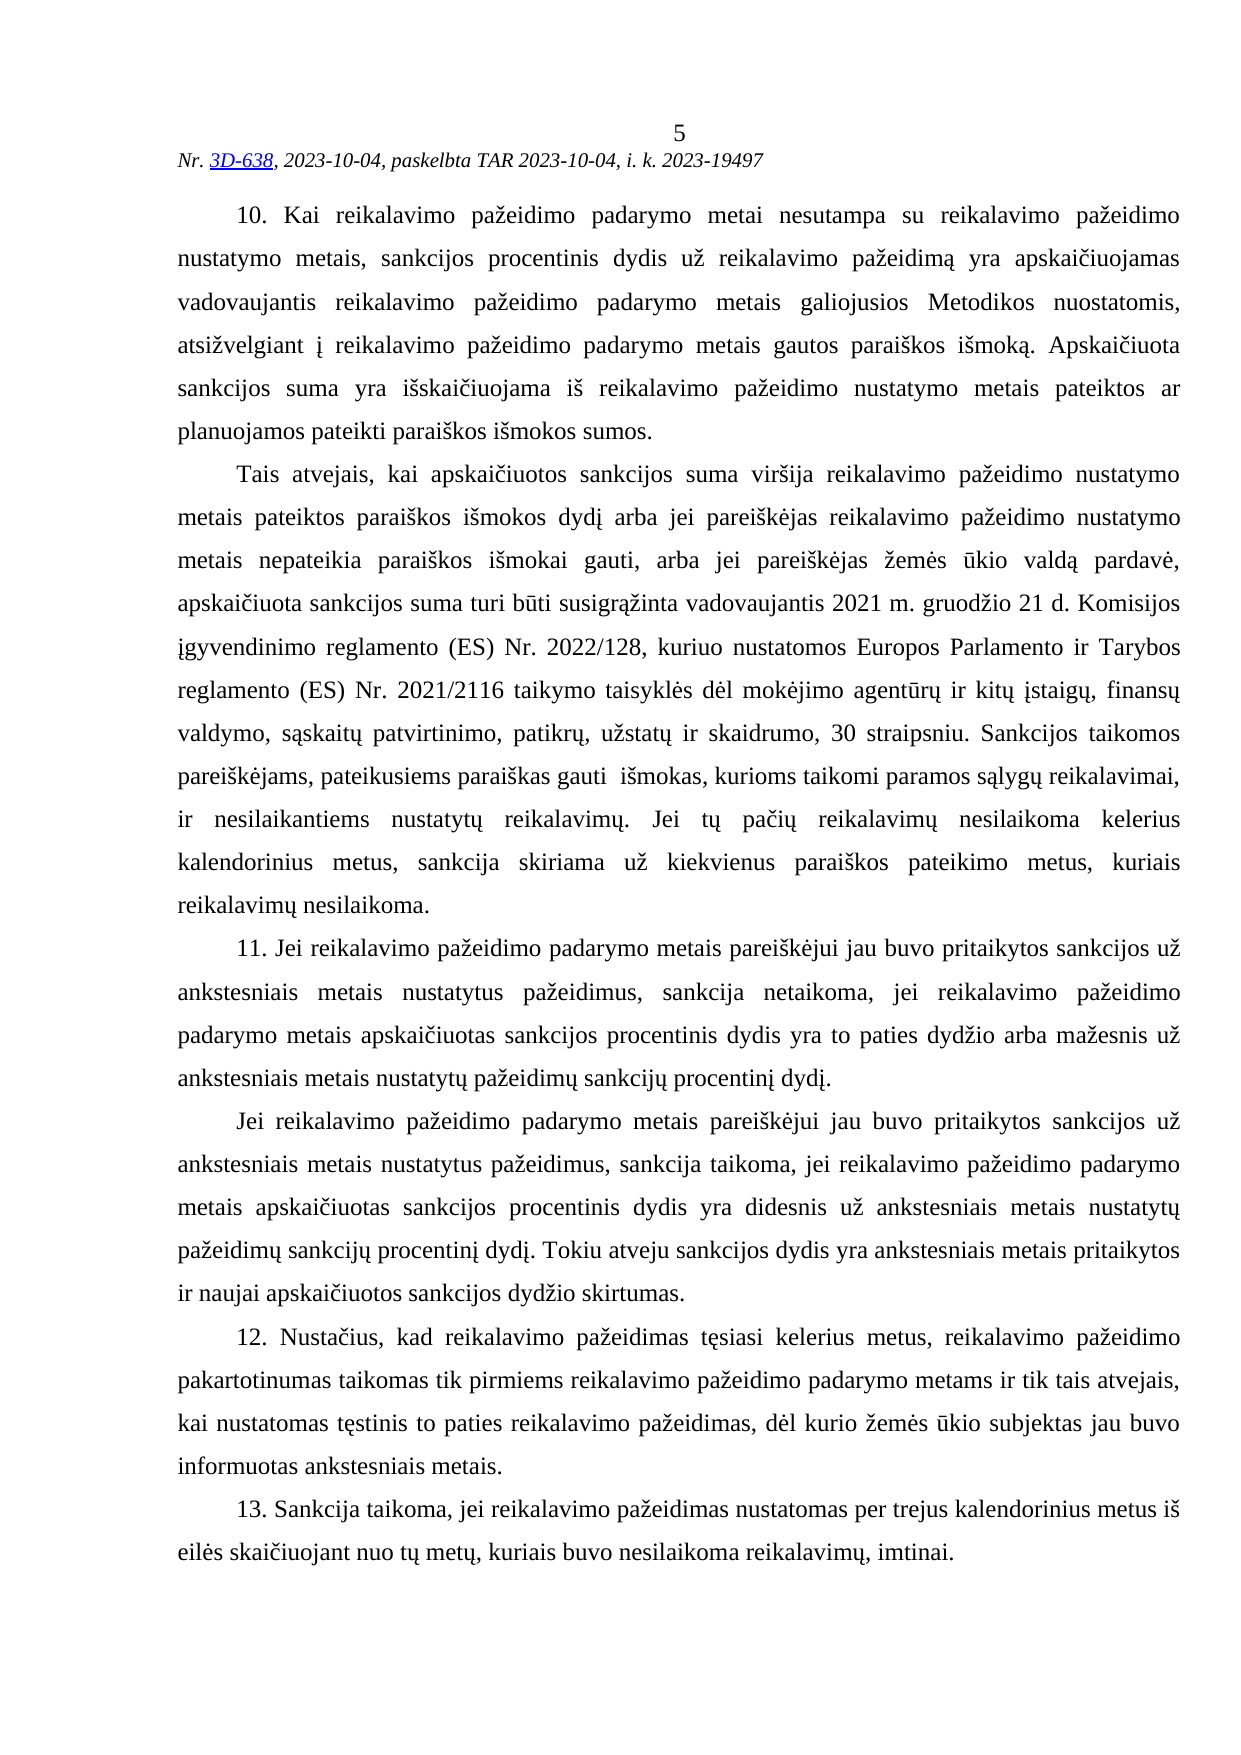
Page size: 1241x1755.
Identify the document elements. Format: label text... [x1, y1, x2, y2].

text 12. Nustačius, kad reikalavimo pažeidimas tęsiasi kelerius metus, reikalavimo pažeidimo pakartotinumas taikomas tik pirmiems reikalavimo pažeidimo padarymo metams ir tik tais atvejais, kai nustatomas tęstinis to paties reikalavimo pažeidimas, dėl kurio žemės ūkio subjektas jau buvo informuotas ankstesniais metais. [177, 1322, 1181, 1480]
text Jei reikalavimo pažeidimo padarymo metais pareiškėjui jau buvo pritaikytos sankcijos už ankstesniais metais nustatytus pažeidimus, sankcija taikoma, jei reikalavimo pažeidimo padarymo metais apskaičiuotas sankcijos procentinis dydis yra didesnis už ankstesniais metais nustatytų pažeidimų sankcijų procentinį dydį. Tokiu atveju sankcijos dydis yra ankstesniais metais pritaikytos ir naujai apskaičiuotos sankcijos dydžio skirtumas. [177, 1106, 1181, 1307]
text Tais atvejais, kai apskaičiuotos sankcijos suma viršija reikalavimo pažeidimo nustatymo metais pateiktos paraiškos išmokos dydį arba jei pareiškėjas reikalavimo pažeidimo nustatymo metais nepateikia paraiškos išmokai gauti, arba jei pareiškėjas žemės ūkio valdą pardavė, apskaičiuota sankcijos suma turi būti susigrąžinta vadovaujantis 2021 m. gruodžio 21 d. Komisijos įgyvendinimo reglamento (ES) Nr. 2022/128, kuriuo nustatomos Europos Parlamento ir Tarybos reglamento (ES) Nr. 2021/2116 taikymo taisyklės dėl mokėjimo agentūrų ir kitų įstaigų, finansų valdymo, sąskaitų patvirtinimo, patikrų, užstatų ir skaidrumo, 30 straipsniu. Sankcijos taikomos pareiškėjams, pateikusiems paraiškas gauti išmokas, kurioms taikomi paramos sąlygų reikalavimai, ir nesilaikantiems nustatytų reikalavimų. Jei tų pačių reikalavimų nesilaikoma kelerius kalendorinius metus, sankcija skiriama už kiekvienus paraiškos pateikimo metus, kuriais reikalavimų nesilaikoma. [177, 459, 1181, 919]
text 13. Sankcija taikoma, jei reikalavimo pažeidimas nustatomas per trejus kalendorinius metus iš eilės skaičiuojant nuo tų metų, kuriais buvo nesilaikoma reikalavimų, imtinai. [177, 1494, 1181, 1566]
text 11. Jei reikalavimo pažeidimo padarymo metais pareiškėjui jau buvo pritaikytos sankcijos už ankstesniais metais nustatytus pažeidimus, sankcija netaikoma, jei reikalavimo pažeidimo padarymo metais apskaičiuotas sankcijos procentinis dydis yra to paties dydžio arba mažesnis už ankstesniais metais nustatytų pažeidimų sankcijų procentinį dydį. [177, 933, 1181, 1092]
text 10. Kai reikalavimo pažeidimo padarymo metai nesutampa su reikalavimo pažeidimo nustatymo metais, sankcijos procentinis dydis už reikalavimo pažeidimą yra apskaičiuojamas vadovaujantis reikalavimo pažeidimo padarymo metais galiojusios Metodikos nuostatomis, atsižvelgiant į reikalavimo pažeidimo padarymo metais gautos paraiškos išmoką. Apskaičiuota sankcijos suma yra išskaičiuojama iš reikalavimo pažeidimo nustatymo metais pateiktos ar planuojamos pateikti paraiškos išmokos sumos. [177, 200, 1181, 445]
text Nr. 3D-638, 2023-10-04, paskelbta TAR 2023-10-04, i. k. 2023-19497 [177, 148, 1181, 172]
